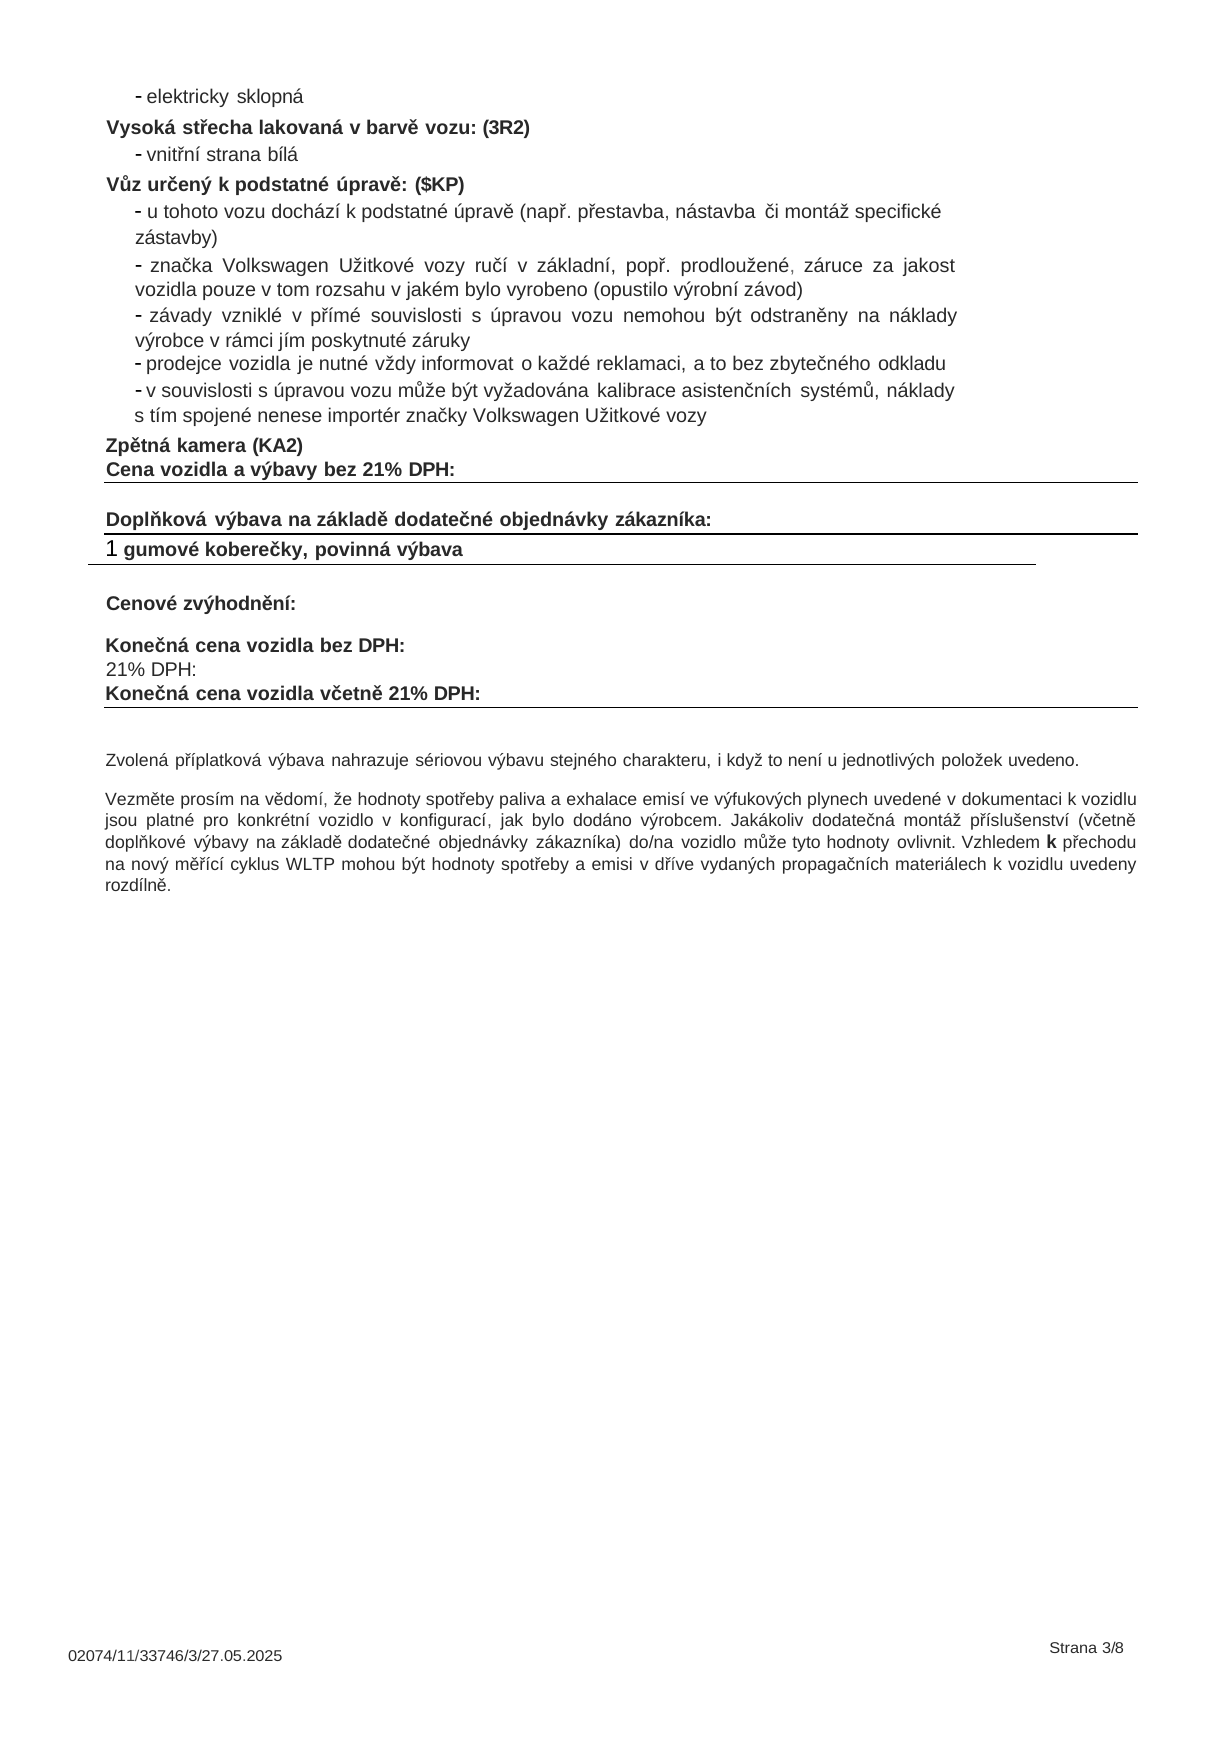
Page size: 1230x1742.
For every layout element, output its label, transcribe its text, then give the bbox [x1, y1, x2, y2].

text Vysoká střecha lakovaná v barvě vozu: (3R2) [106, 116, 1170, 138]
list závady vzniklé v přímé souvislosti s úpravou vozu nemohou být odstraněny na náklady výrobce v rámci jím poskytnuté záruky [134, 301, 964, 352]
list gumové koberečky, povinná výbava [105, 535, 1170, 562]
list v souvislosti s úpravou vozu může být vyžadována kalibrace asistenčních systémů, náklady s tím spojené nenese importér značky Volkswagen Užitkové vozy [134, 376, 964, 427]
text Zvolená příplatková výbava nahrazuje sériovou výbavu stejného charakteru, i když to není u jednotlivých položek uvedeno. [105, 749, 1170, 770]
text Cena vozidla a výbavy bez 21% DPH: [106, 458, 1170, 481]
list vnitřní strana bílá [134, 140, 1170, 166]
text Konečná cena vozidla včetně 21% DPH: [105, 682, 1170, 705]
text Vezměte prosím na vědomí, že hodnoty spotřeby paliva a exhalace emisí ve výfukových plynech uvedené v dokumentaci k vozidlu jsou platné pro konkrétní vozidlo v konfigurací, jak bylo dodáno výrobcem. Jakákoliv dodatečná montáž příslušenství (včetně doplňkové výbavy na základě dodatečné objednávky zákazníka) do/na vozidlo může tyto hodnoty ovlivnit. Vzhledem k přechodu na nový měřící cyklus WLTP mohou být hodnoty spotřeby a emisi v dříve vydaných propagačních materiálech k vozidlu uvedeny rozdílně. [105, 789, 1137, 895]
text 21% DPH: [106, 658, 1170, 681]
list značka Volkswagen Užitkové vozy ručí v základní, popř. prodloužené, záruce za jakost vozidla pouze v tom rozsahu v jakém bylo vyrobeno (opustilo výrobní závod) [134, 251, 965, 301]
text Konečná cena vozidla bez DPH: [105, 633, 1170, 656]
list prodejce vozidla je nutné vždy informovat o každé reklamaci, a to bez zbytečného odkladu [134, 353, 1170, 375]
list u tohoto vozu dochází k podstatné úpravě (např. přestavba, nástavba či montáž specifické zástavby) [134, 197, 964, 248]
text Cenové zvýhodnění: [106, 592, 1170, 615]
list elektricky sklopná [134, 82, 1170, 108]
text Doplňková výbava na základě dodatečné objednávky zákazníka: [106, 508, 1170, 531]
text Zpětná kamera (KA2) [105, 433, 1170, 456]
text Vůz určený k podstatné úpravě: ($KP) [106, 173, 1170, 196]
